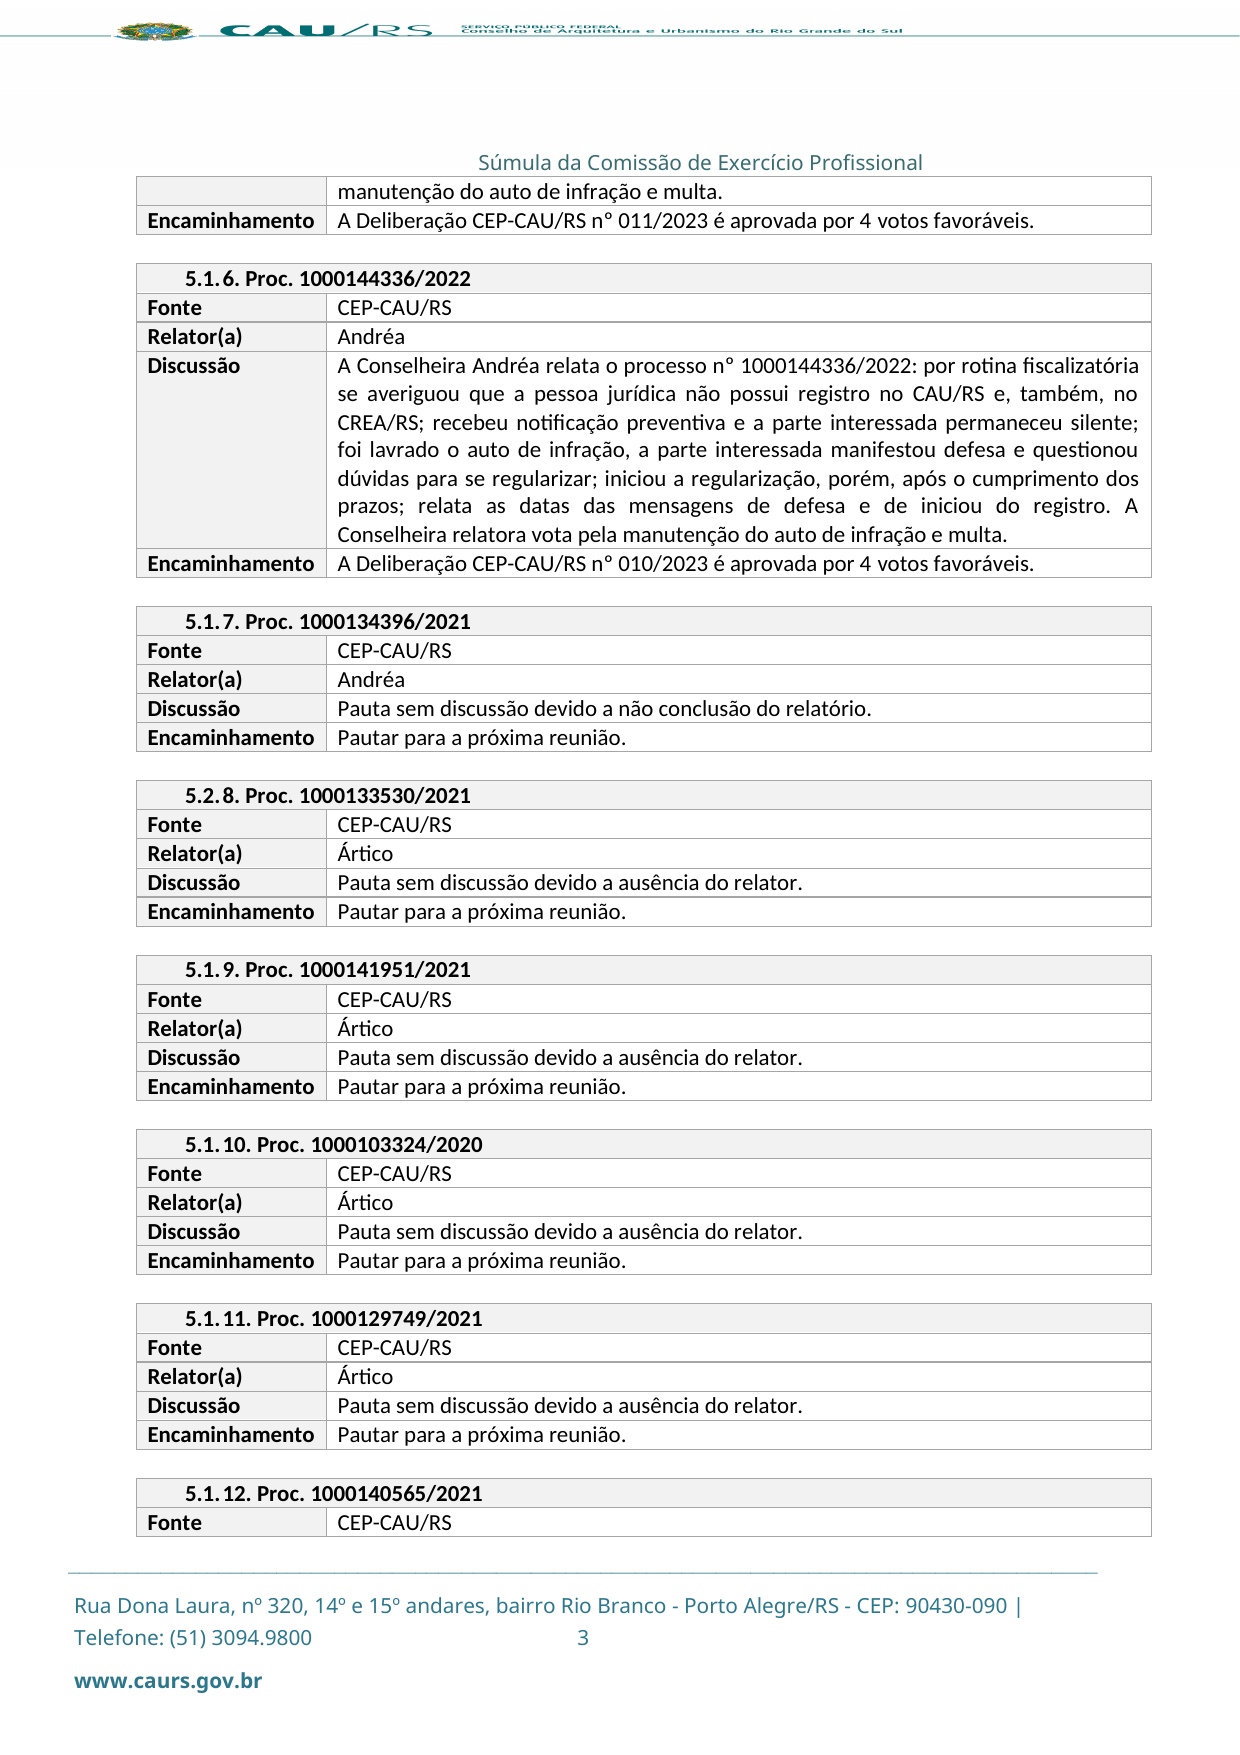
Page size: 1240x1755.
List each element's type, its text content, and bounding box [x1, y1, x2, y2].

table_cell Andréa [327, 665, 1151, 693]
table_cell Fonte [137, 636, 326, 664]
table_cell Encaminhamento [137, 1072, 326, 1100]
table_cell [131, 868, 136, 896]
table_cell 12. Proc. 1000140565/2021 [137, 1479, 1151, 1507]
table_cell Ártico [327, 1363, 1151, 1391]
table_cell Pauta sem discussão devido a não conclusão do relatório. [327, 694, 1151, 722]
table_cell [131, 1449, 136, 1478]
table_cell A Deliberação CEP-CAU/RS nº 011/2023 é aprovada por 4 votos favoráveis. [327, 206, 1151, 234]
table_cell Pauta sem discussão devido a ausência do relator. [327, 1392, 1151, 1419]
table_cell CEP-CAU/RS [327, 636, 1151, 664]
table_cell [131, 1303, 136, 1332]
table_cell 11. Proc. 1000129749/2021 [137, 1304, 1151, 1332]
table_cell [131, 1158, 136, 1187]
table_cell [136, 927, 1151, 954]
table_cell Relator(a) [137, 1188, 326, 1216]
table_cell Fonte [137, 810, 326, 838]
table_cell Pauta sem discussão devido a ausência do relator. [327, 1217, 1151, 1245]
table_cell Encaminhamento [137, 206, 326, 234]
table_cell CEP-CAU/RS [327, 985, 1151, 1013]
table_cell [131, 664, 136, 693]
table_cell Ártico [327, 839, 1151, 867]
table_cell Fonte [137, 985, 326, 1013]
table_cell [131, 896, 136, 926]
table_cell Discussão [137, 869, 326, 896]
table_cell [137, 177, 326, 205]
table_cell Encaminhamento [137, 898, 326, 926]
table_cell [131, 838, 136, 867]
table_cell [136, 235, 1151, 263]
table_cell CEP-CAU/RS [327, 1159, 1151, 1187]
table_cell CEP-CAU/RS [327, 1508, 1151, 1536]
table_cell [131, 1507, 136, 1536]
table_cell Discussão [137, 1043, 326, 1071]
table_cell [131, 1478, 136, 1507]
table_cell [136, 752, 1151, 780]
table_cell Encaminhamento [137, 549, 326, 577]
table_cell Andréa [327, 323, 1151, 351]
table_cell Pautar para a próxima reunião. [327, 898, 1151, 926]
table_cell [131, 205, 136, 234]
table_cell [131, 955, 136, 984]
table_cell [131, 1100, 136, 1129]
table_cell [131, 1333, 136, 1361]
table_cell Encaminhamento [137, 1421, 326, 1449]
table_cell Fonte [137, 294, 326, 321]
table_cell [131, 1216, 136, 1245]
table_cell Pautar para a próxima reunião. [327, 1072, 1151, 1100]
table_cell [131, 176, 136, 205]
table_cell [136, 1450, 1151, 1478]
table_cell [136, 578, 1151, 606]
table_cell A Deliberação CEP-CAU/RS nº 010/2023 é aprovada por 4 votos favoráveis. [327, 549, 1151, 577]
table_cell manutenção do auto de infração e multa. [327, 177, 1151, 205]
table_cell [131, 548, 136, 577]
table_cell Fonte [137, 1508, 326, 1536]
table_cell [131, 1071, 136, 1100]
table_cell [131, 1042, 136, 1071]
table_cell [131, 809, 136, 838]
table_cell 8. Proc. 1000133530/2021 [137, 781, 1151, 809]
table_cell [131, 1420, 136, 1449]
table_cell [131, 293, 136, 321]
table_cell [131, 635, 136, 664]
table_cell CEP-CAU/RS [327, 294, 1151, 321]
table_cell Ártico [327, 1188, 1151, 1216]
table_cell [131, 606, 136, 635]
table_cell Relator(a) [137, 1363, 326, 1391]
table_cell [131, 577, 136, 606]
table_cell Discussão [137, 1392, 326, 1419]
table_cell Pauta sem discussão devido a ausência do relator. [327, 869, 1151, 896]
table_cell [131, 1245, 136, 1274]
table_cell 7. Proc. 1000134396/2021 [137, 607, 1151, 635]
table_cell Pautar para a próxima reunião. [327, 1421, 1151, 1449]
table_cell [131, 1361, 136, 1391]
table_cell Encaminhamento [137, 723, 326, 751]
table_cell [131, 751, 136, 780]
table_cell Discussão [137, 1217, 326, 1245]
table_cell Pautar para a próxima reunião. [327, 1246, 1151, 1274]
table_cell [131, 984, 136, 1013]
table_cell 6. Proc. 1000144336/2022 [137, 264, 1151, 292]
table_cell [131, 321, 136, 351]
table_cell 9. Proc. 1000141951/2021 [137, 956, 1151, 984]
table_cell [131, 926, 136, 954]
table_cell [131, 780, 136, 809]
table_cell [131, 693, 136, 722]
table_cell [131, 1013, 136, 1042]
table_cell [136, 1275, 1151, 1303]
table_cell Fonte [137, 1159, 326, 1187]
table_cell [131, 351, 136, 548]
table_cell Pauta sem discussão devido a ausência do relator. [327, 1043, 1151, 1071]
table_cell [131, 1187, 136, 1216]
table_cell CEP-CAU/RS [327, 810, 1151, 838]
table_cell Ártico [327, 1014, 1151, 1042]
table_cell A Conselheira Andréa relata o processo nº 1000144336/2022: por rotina fiscalizatória se averiguou que a pessoa jurídica não possui registro no CAU/RS e, também, no CREA/RS; recebeu notificação preventiva e a parte interessada permaneceu silente; foi lavrado o auto de infração, a parte interessada manifestou defesa e questionou dúvidas para se regularizar; iniciou a regularização, porém, após o cumprimento dos prazos; relata as datas das mensagens de defesa e de iniciou do registro. A Conselheira relatora vota pela manutenção do auto de infração e multa. [327, 352, 1151, 548]
table_cell Discussão [137, 694, 326, 722]
table_cell Relator(a) [137, 839, 326, 867]
table_cell Relator(a) [137, 665, 326, 693]
table_cell [131, 234, 136, 263]
table_cell [131, 1129, 136, 1158]
table_cell Relator(a) [137, 1014, 326, 1042]
table_cell Fonte [137, 1334, 326, 1361]
table_cell [131, 263, 136, 292]
table_cell Relator(a) [137, 323, 326, 351]
table_cell [136, 1101, 1151, 1129]
table_cell [131, 1391, 136, 1419]
table_cell [131, 722, 136, 751]
table_cell Discussão [137, 352, 326, 548]
table_cell Encaminhamento [137, 1246, 326, 1274]
table_cell 10. Proc. 1000103324/2020 [137, 1130, 1151, 1158]
table_cell Pautar para a próxima reunião. [327, 723, 1151, 751]
table_cell CEP-CAU/RS [327, 1334, 1151, 1361]
table_cell [131, 1274, 136, 1303]
